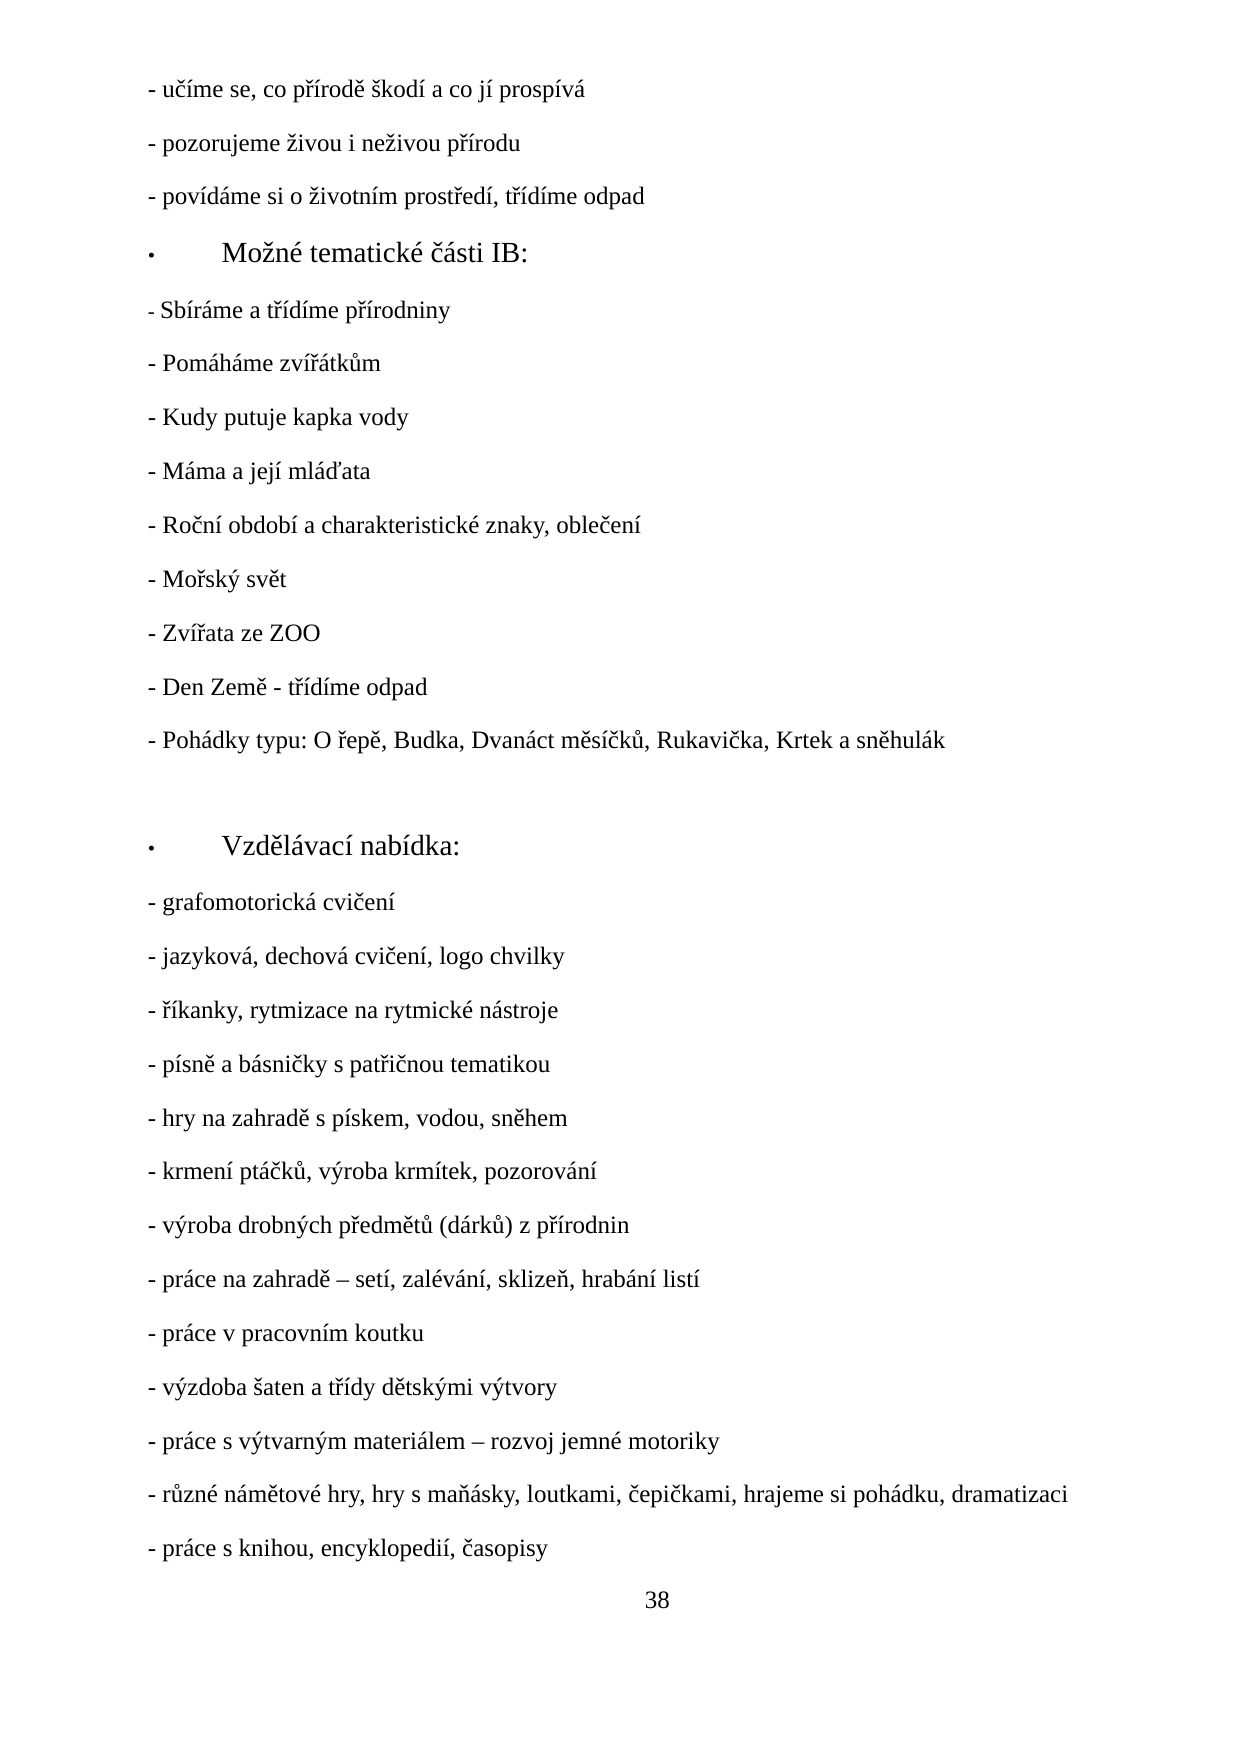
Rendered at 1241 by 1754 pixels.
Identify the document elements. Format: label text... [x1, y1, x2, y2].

text - hry na zahradě s pískem, vodou, sněhem [148, 1103, 1004, 1131]
text - říkanky, rytmizace na rytmické nástroje [148, 995, 1004, 1024]
text - práce s výtvarným materiálem – rozvoj jemné motoriky [148, 1426, 1004, 1454]
text - výroba drobných předmětů (dárků) z přírodnin [148, 1210, 1004, 1239]
text - Zvířata ze ZOO [148, 618, 1004, 647]
text - výzdoba šaten a třídy dětskými výtvory [148, 1372, 1004, 1401]
text - Mořský svět [148, 564, 1004, 593]
text - učíme se, co přírodě škodí a co jí prospívá [148, 74, 1004, 102]
list Vzdělávací nabídka: [148, 828, 1004, 861]
text - grafomotorická cvičení [148, 887, 1004, 916]
text - Pohádky typu: O řepě, Budka, Dvanáct měsíčků, Rukavička, Krtek a sněhulák [148, 726, 1004, 754]
text - práce v pracovním koutku [148, 1318, 1004, 1347]
text - Roční období a charakteristické znaky, oblečení [148, 510, 1004, 539]
text - Máma a její mláďata [148, 456, 1004, 485]
list Možné tematické části IB: [148, 235, 1004, 269]
text - práce s knihou, encyklopedií, časopisy [148, 1533, 1004, 1562]
text - jazyková, dechová cvičení, logo chvilky [148, 941, 1004, 970]
text - práce na zahradě – setí, zalévání, sklizeň, hrabání listí [148, 1264, 1004, 1293]
text - Pomáháme zvířátkům [148, 348, 1004, 377]
text - Sbíráme a třídíme přírodniny [148, 295, 1004, 323]
text - povídáme si o životním prostředí, třídíme odpad [148, 181, 1004, 210]
text - Kudy putuje kapka vody [148, 402, 1004, 431]
text - Den Země - třídíme odpad [148, 672, 1004, 700]
text - krmení ptáčků, výroba krmítek, pozorování [148, 1156, 1004, 1185]
text - různé námětové hry, hry s maňásky, loutkami, čepičkami, hrajeme si pohádku, dramatizaci [148, 1479, 1093, 1508]
text - pozorujeme živou i neživou přírodu [148, 128, 1004, 156]
text - písně a básničky s patřičnou tematikou [148, 1049, 1004, 1077]
